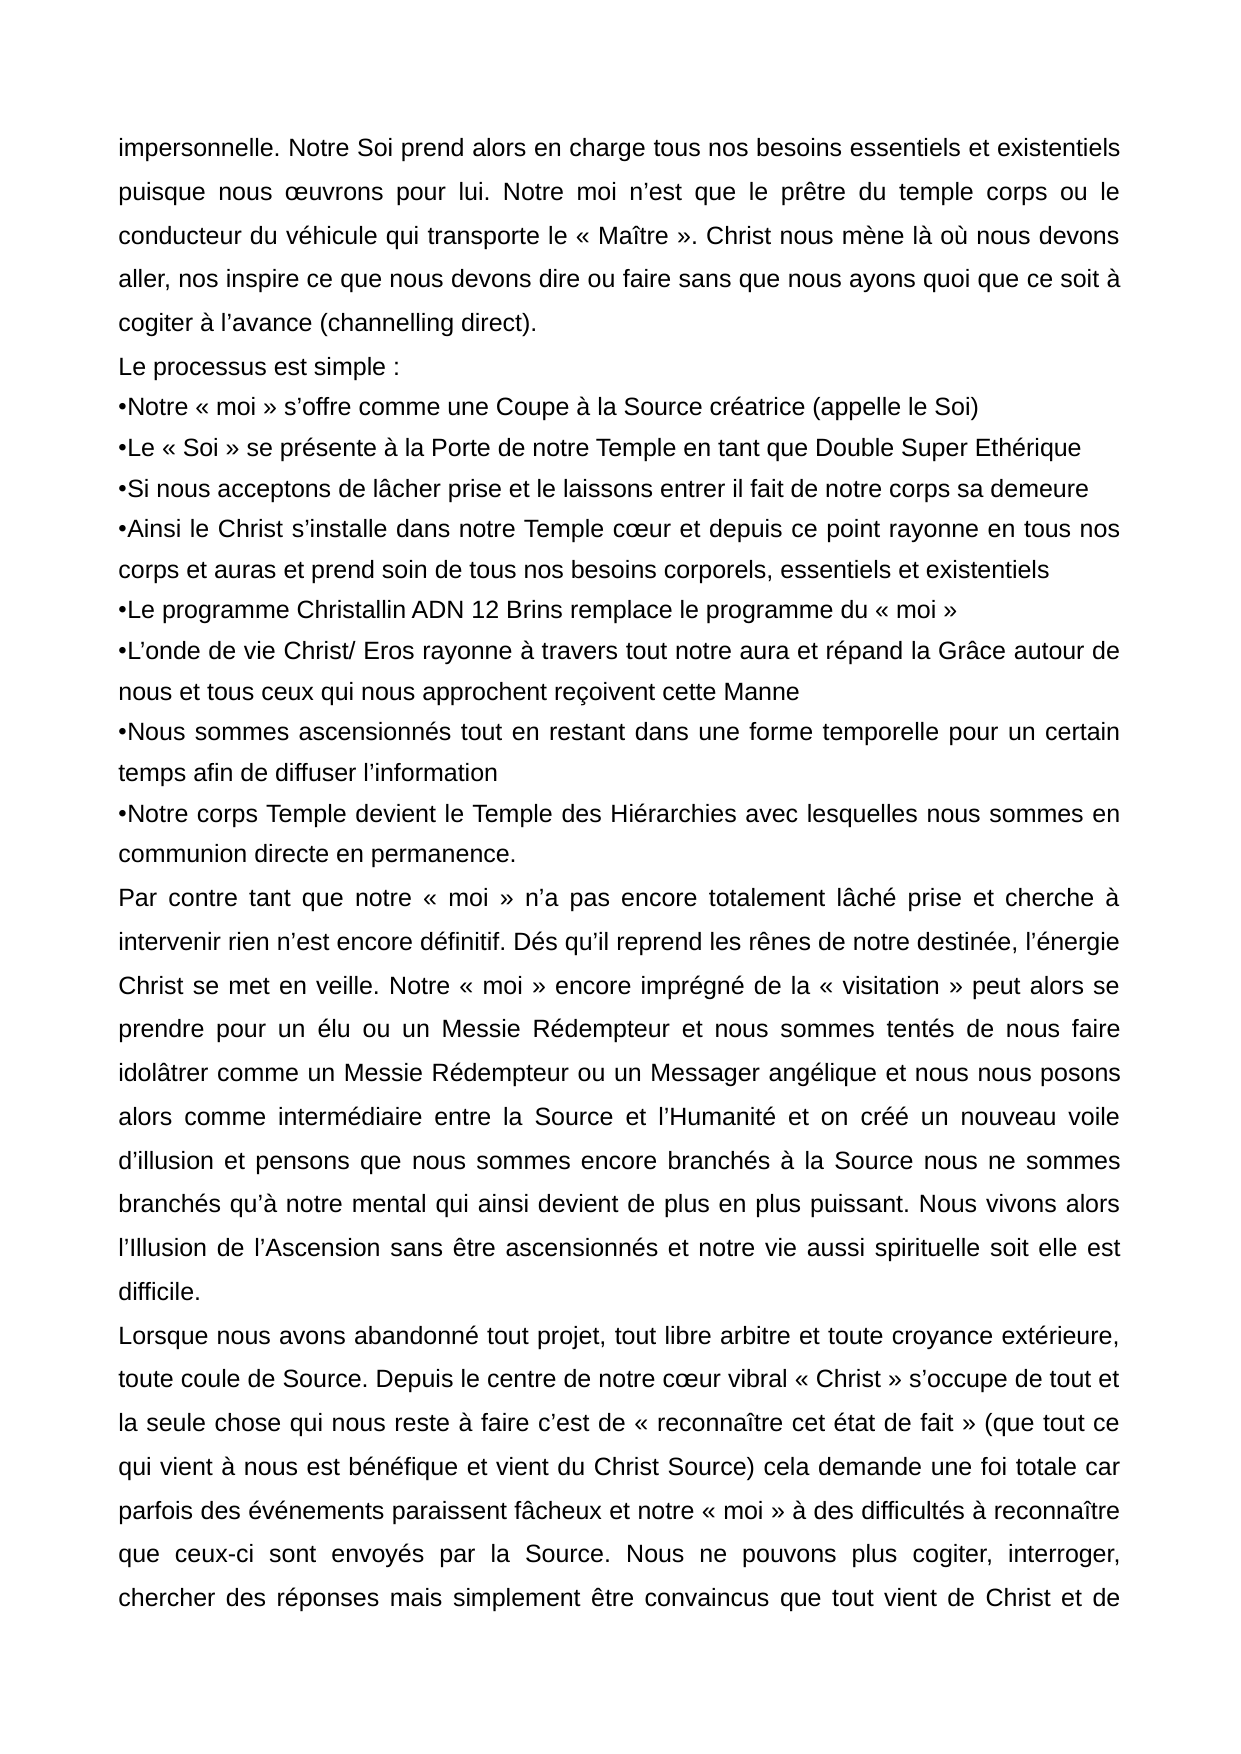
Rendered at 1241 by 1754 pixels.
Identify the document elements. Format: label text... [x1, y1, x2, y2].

list Le « Soi » se présente à la Porte de notre Temple en tant que Double Super Ethérique [118, 421, 1122, 462]
list Le programme Christallin ADN 12 Brins remplace le programme du « moi » [118, 584, 1122, 624]
list Notre « moi » s’offre comme une Coupe à la Source créatrice (appelle le Soi) [118, 381, 1122, 421]
list Ainsi le Christ s’installe dans notre Temple cœur et depuis ce point rayonne en tous nos corps et auras et prend soin de tous nos besoins corporels, essentiels et existentiels [118, 502, 1122, 584]
list Si nous acceptons de lâcher prise et le laissons entrer il fait de notre corps sa demeure [118, 462, 1122, 502]
list Nous sommes ascensionnés tout en restant dans une forme temporelle pour un certain temps afin de diffuser l’information [118, 706, 1122, 787]
text Par contre tant que notre « moi » n’a pas encore totalement lâché prise et cherche à intervenir rien n’est encore définitif. Dés qu’il reprend les rênes de notre destinée, l’énergie Christ se met en veille. Notre « moi » encore imprégné de la « visitation » peut alors se prendre pour un élu ou un Messie Rédempteur et nous sommes tentés de nous faire idolâtrer comme un Messie Rédempteur ou un Messager angélique et nous nous posons alors comme intermédiaire entre la Source et l’Humanité et on créé un nouveau voile d’illusion et pensons que nous sommes encore branchés à la Source nous ne sommes branchés qu’à notre mental qui ainsi devient de plus en plus puissant. Nous vivons alors l’Illusion de l’Ascension sans être ascensionnés et notre vie aussi spirituelle soit elle est difficile. [118, 868, 1122, 1306]
text Le processus est simple : [118, 337, 1122, 381]
text Lorsque nous avons abandonné tout projet, tout libre arbitre et toute croyance extérieure, toute coule de Source. Depuis le centre de notre cœur vibral « Christ » s’occupe de tout et la seule chose qui nous reste à faire c’est de « reconnaître cet état de fait » (que tout ce qui vient à nous est bénéfique et vient du Christ Source) cela demande une foi totale car parfois des événements paraissent fâcheux et notre « moi » à des difficultés à reconnaître que ceux-ci sont envoyés par la Source. Nous ne pouvons plus cogiter, interroger, chercher des réponses mais simplement être convaincus que tout vient de Christ et de [118, 1306, 1122, 1612]
list Notre corps Temple devient le Temple des Hiérarchies avec lesquelles nous sommes en communion directe en permanence. [118, 787, 1122, 868]
list L’onde de vie Christ/ Eros rayonne à travers tout notre aura et répand la Grâce autour de nous et tous ceux qui nous approchent reçoivent cette Manne [118, 624, 1122, 706]
text impersonnelle. Notre Soi prend alors en charge tous nos besoins essentiels et existentiels puisque nous œuvrons pour lui. Notre moi n’est que le prêtre du temple corps ou le conducteur du véhicule qui transporte le « Maître ». Christ nous mène là où nous devons aller, nos inspire ce que nous devons dire ou faire sans que nous ayons quoi que ce soit à cogiter à l’avance (channelling direct). [118, 118, 1122, 337]
